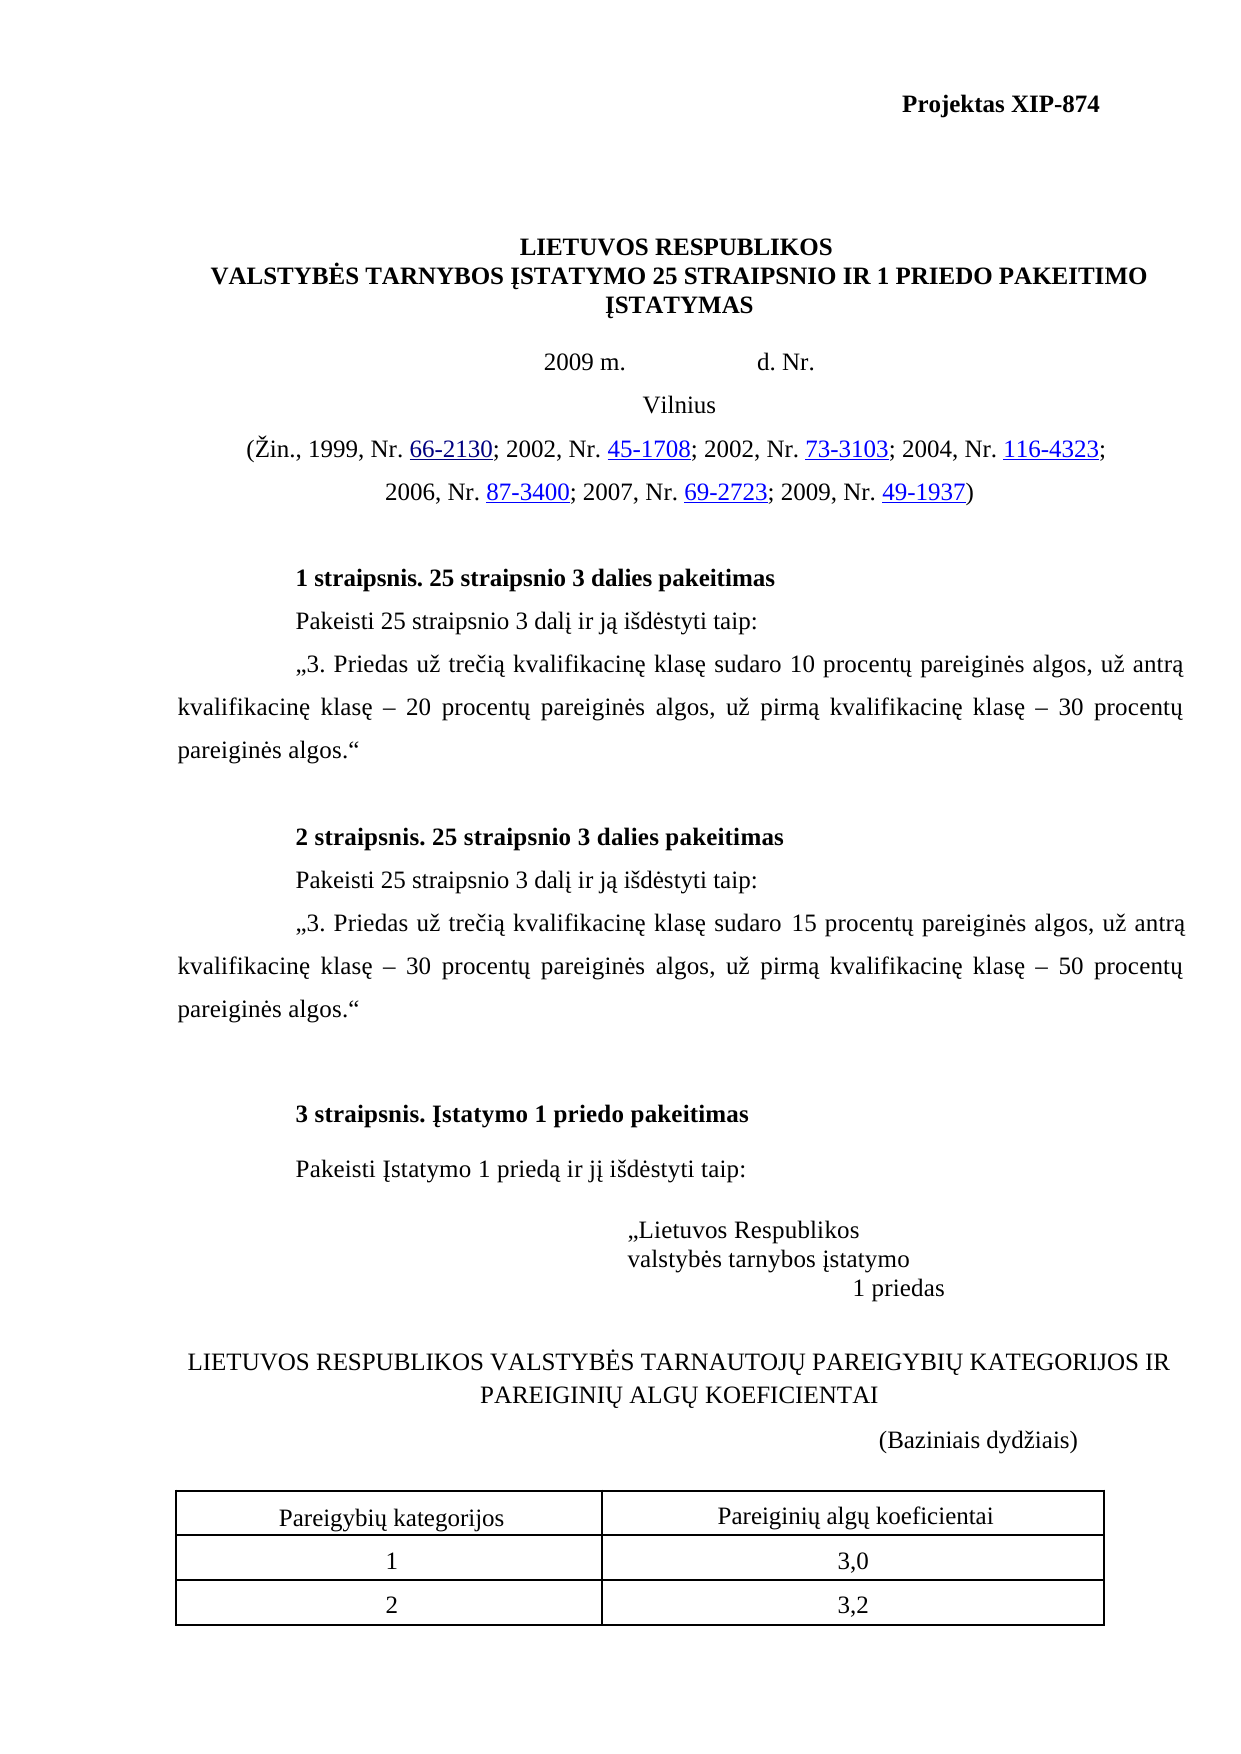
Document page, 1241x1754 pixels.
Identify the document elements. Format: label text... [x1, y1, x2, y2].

text Pakeisti 25 straipsnio 3 dalį ir ją išdėstyti taip: [177, 865, 1181, 894]
text Pakeisti Įstatymo 1 priedą ir jį išdėstyti taip: [177, 1154, 1186, 1182]
text „Lietuvos Respublikos [177, 1216, 1186, 1244]
text 2 straipsnis. 25 straipsnio 3 dalies pakeitimas [177, 822, 1186, 851]
text Vilnius [177, 391, 1181, 419]
table_cell 2 [177, 1581, 601, 1623]
text LIETUVOS RESPUBLIKOS VALSTYBĖS TARNAUTOJŲ PAREIGYBIŲ KATEGORIJOS IR PAREIGINIŲ ALGŲ KOEFICIENTAI [177, 1347, 1181, 1408]
table_cell 3,0 [603, 1536, 1103, 1579]
text valstybės tarnybos įstatymo [177, 1244, 1186, 1273]
text Pakeisti 25 straipsnio 3 dalį ir ją išdėstyti taip: [177, 606, 1181, 635]
text „3. Priedas už trečią kvalifikacinę klasę sudaro 15 procentų pareiginės algos, už antrą kvalifikacinę klasę – 30 procentų pareiginės algos, už pirmą kvalifikacinę klasę – 50 procentų pareiginės algos.“ [177, 908, 1186, 1023]
table_cell 3,2 [603, 1581, 1103, 1623]
text Lietuvos Respublikos [177, 232, 1181, 261]
text (Baziniais dydžiais) [177, 1425, 1186, 1453]
text įstatymas [177, 290, 1181, 319]
text 1 priedas [717, 1273, 1186, 1302]
table_cell 1 [177, 1536, 601, 1579]
text (Žin., 1999, Nr. 66-2130; 2002, Nr. 45-1708; 2002, Nr. 73-3103; 2004, Nr. 116-4323; [177, 434, 1181, 462]
text „3. Priedas už trečią kvalifikacinę klasę sudaro 10 procentų pareiginės algos, už antrą kvalifikacinę klasę – 20 procentų pareiginės algos, už pirmą kvalifikacinę klasę – 30 procentų pareiginės algos.“ [177, 649, 1186, 764]
text 1 straipsnis. 25 straipsnio 3 dalies pakeitimas [177, 563, 1181, 592]
table_header Pareiginių algų koeficientai [603, 1492, 1103, 1534]
text 3 straipsnis. Įstatymo 1 priedo pakeitimas [177, 1099, 1186, 1128]
text valstybės tarnybos įstatymo 25 straipsnio ir 1 priedo pakeitimo [177, 261, 1181, 290]
table_header Pareigybių kategorijos [177, 1492, 601, 1534]
text projektas XIP-874 [717, 89, 1181, 117]
text 2006, Nr. 87-3400; 2007, Nr. 69-2723; 2009, Nr. 49-1937) [177, 477, 1181, 506]
text 2009 m. d. Nr. [177, 347, 1181, 376]
